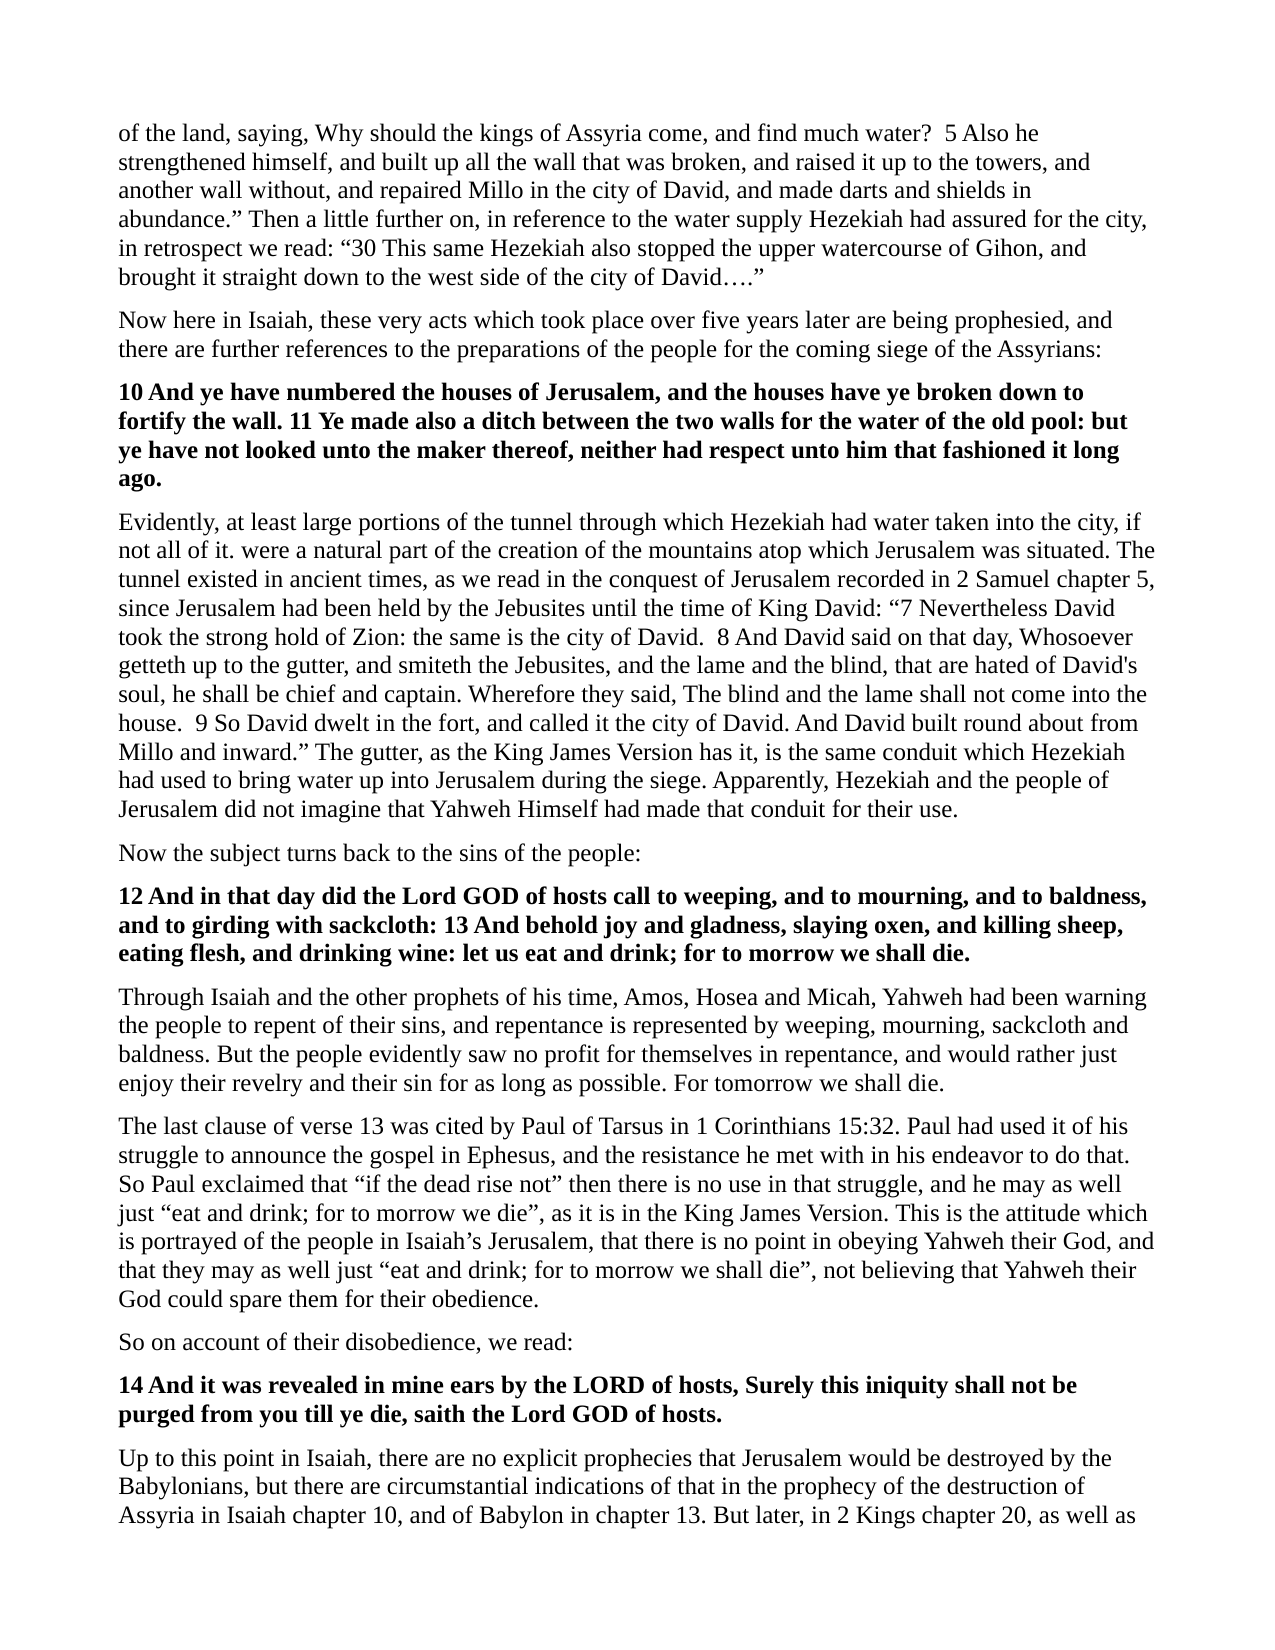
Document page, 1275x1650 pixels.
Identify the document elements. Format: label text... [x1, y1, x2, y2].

text Now here in Isaiah, these very acts which took place over five years later are being prophesied, and there are further references to the preparations of the people for the coming siege of the Assyrians: [118, 305, 1157, 363]
text Through Isaiah and the other prophets of his time, Amos, Hosea and Micah, Yahweh had been warning the people to repent of their sins, and repentance is represented by weeping, mourning, sackcloth and baldness. But the people evidently saw no profit for themselves in repentance, and would rather just enjoy their revelry and their sin for as long as possible. For tomorrow we shall die. [118, 982, 1157, 1097]
text The last clause of verse 13 was cited by Paul of Tarsus in 1 Corinthians 15:32. Paul had used it of his struggle to announce the gospel in Ephesus, and the resistance he met with in his endeavor to do that. So Paul exclaimed that “if the dead rise not” then there is no use in that struggle, and he may as well just “eat and drink; for to morrow we die”, as it is in the King James Version. This is the attitude which is portrayed of the people in Isaiah’s Jerusalem, that there is no point in obeying Yahweh their God, and that they may as well just “eat and drink; for to morrow we shall die”, not believing that Yahweh their God could spare them for their obedience. [118, 1111, 1157, 1313]
text 10 And ye have numbered the houses of Jerusalem, and the houses have ye broken down to fortify the wall. 11 Ye made also a ditch between the two walls for the water of the old pool: but ye have not looked unto the maker thereof, neither had respect unto him that fashioned it long ago. [118, 377, 1157, 492]
text 12 And in that day did the Lord GOD of hosts call to weeping, and to mourning, and to baldness, and to girding with sackcloth: 13 And behold joy and gladness, slaying oxen, and killing sheep, eating flesh, and drinking wine: let us eat and drink; for to morrow we shall die. [118, 881, 1157, 967]
text of the land, saying, Why should the kings of Assyria come, and find much water? 5 Also he strengthened himself, and built up all the wall that was broken, and raised it up to the towers, and another wall without, and repaired Millo in the city of David, and made darts and shields in abundance.” Then a little further on, in reference to the water supply Hezekiah had assured for the city, in retrospect we read: “30 This same Hezekiah also stopped the upper watercourse of Gihon, and brought it straight down to the west side of the city of David….” [118, 118, 1157, 291]
text So on account of their disobedience, we read: [118, 1327, 1157, 1356]
text 14 And it was revealed in mine ears by the LORD of hosts, Surely this iniquity shall not be purged from you till ye die, saith the Lord GOD of hosts. [118, 1371, 1157, 1428]
text Up to this point in Isaiah, there are no explicit prophecies that Jerusalem would be destroyed by the Babylonians, but there are circumstantial indications of that in the prophecy of the destruction of Assyria in Isaiah chapter 10, and of Babylon in chapter 13. But later, in 2 Kings chapter 20, as well as [118, 1443, 1157, 1529]
text Now the subject turns back to the sins of the people: [118, 838, 1157, 866]
text Evidently, at least large portions of the tunnel through which Hezekiah had water taken into the city, if not all of it. were a natural part of the creation of the mountains atop which Jerusalem was situated. The tunnel existed in ancient times, as we read in the conquest of Jerusalem recorded in 2 Samuel chapter 5, since Jerusalem had been held by the Jebusites until the time of King David: “7 Nevertheless David took the strong hold of Zion: the same is the city of David. 8 And David said on that day, Whosoever getteth up to the gutter, and smiteth the Jebusites, and the lame and the blind, that are hated of David's soul, he shall be chief and captain. Wherefore they said, The blind and the lame shall not come into the house. 9 So David dwelt in the fort, and called it the city of David. And David built round about from Millo and inward.” The gutter, as the King James Version has it, is the same conduit which Hezekiah had used to bring water up into Jerusalem during the siege. Apparently, Hezekiah and the people of Jerusalem did not imagine that Yahweh Himself had made that conduit for their use. [118, 507, 1157, 823]
